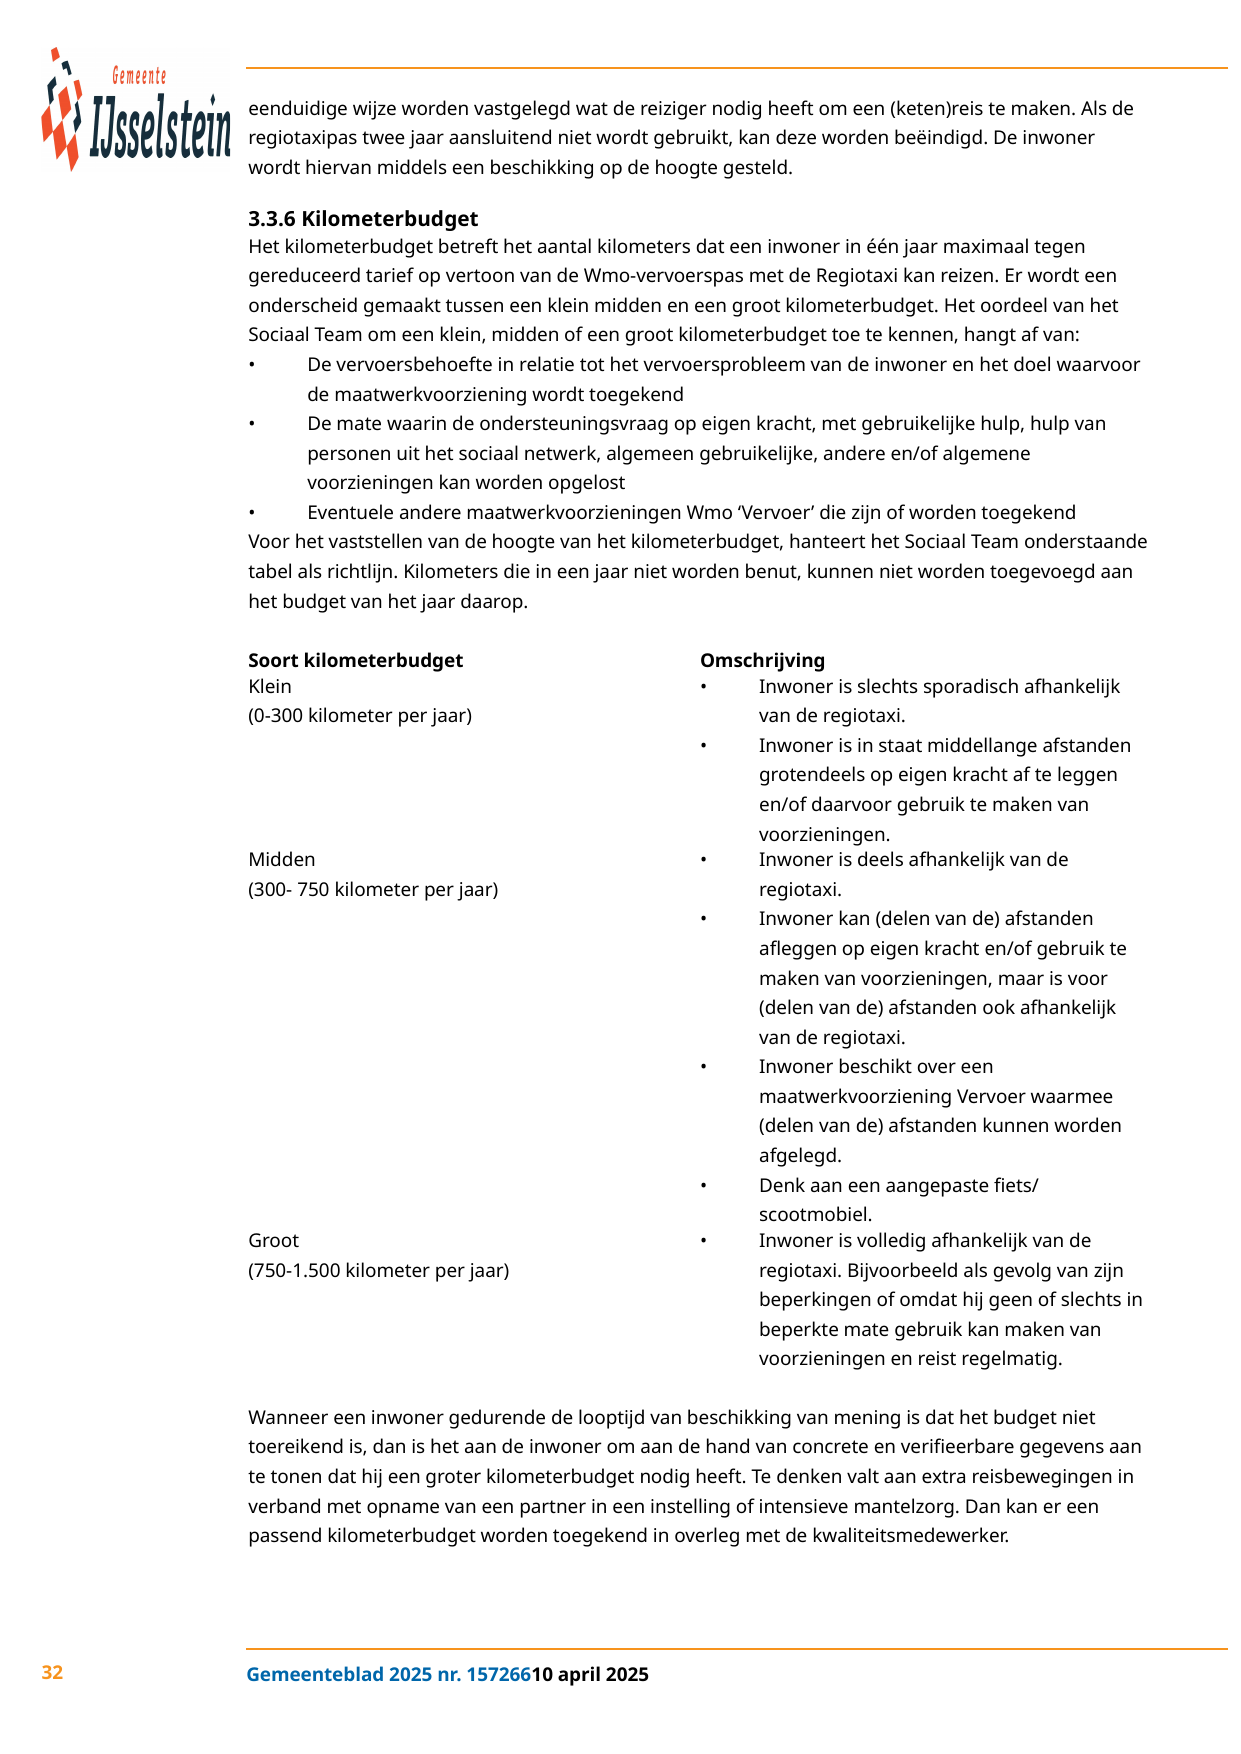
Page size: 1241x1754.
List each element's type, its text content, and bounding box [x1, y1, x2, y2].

table_cell Inwoner is deels afhankelijk van de regiotaxi. Inwoner kan (delen van de) afstanden afleggen op eigen kracht en/of gebruik te maken van voorzieningen, maar is voor (delen van de) afstanden ook afhankelijk van de regiotaxi. Inwoner beschikt over een maatwerkvoorziening Vervoer waarmee (delen van de) afstanden kunnen worden afgelegd. Denk aan een aangepaste fiets/ scootmobiel. [700, 846, 1152, 1227]
table_cell Klein (0-300 kilometer per jaar) [248, 673, 700, 846]
table_cell Groot (750-1.500 kilometer per jaar) [248, 1227, 700, 1371]
text Het kilometerbudget betreft het aantal kilometers dat een inwoner in één jaar maximaal tegen gereduceerd tarief op vertoon van de Wmo-vervoerspas met de Regiotaxi kan reizen. Er wordt een onderscheid gemaakt tussen een klein midden en een groot kilometerbudget. Het oordeel van het Sociaal Team om een klein, midden of een groot kilometerbudget toe te kennen, hangt af van: [248, 233, 1152, 347]
picture [41, 47, 231, 172]
text eenduidige wijze worden vastgelegd wat de reiziger nodig heeft om een (keten)reis te maken. Als de regiotaxipas twee jaar aansluitend niet wordt gebruikt, kan deze worden beëindigd. De inwoner wordt hiervan middels een beschikking op de hoogte gesteld. [248, 95, 1152, 180]
table_header Omschrijving [700, 647, 1152, 673]
list De mate waarin de ondersteuningsvraag op eigen kracht, met gebruikelijke hulp, hulp van personen uit het sociaal netwerk, algemeen gebruikelijke, andere en/of algemene voorzieningen kan worden opgelost [248, 410, 1152, 495]
text 3.3.6 Kilometerbudget [248, 204, 1152, 233]
table_cell Midden (300- 750 kilometer per jaar) [248, 846, 700, 1227]
text Voor het vaststellen van de hoogte van het kilometerbudget, hanteert het Sociaal Team onderstaande tabel als richtlijn. Kilometers die in een jaar niet worden benut, kunnen niet worden toegevoegd aan het budget van het jaar daarop. [248, 529, 1152, 613]
table_header Soort kilometerbudget [248, 647, 700, 673]
list De vervoersbehoefte in relatie tot het vervoersprobleem van de inwoner en het doel waarvoor de maatwerkvoorziening wordt toegekend [248, 351, 1152, 406]
text Wanneer een inwoner gedurende de looptijd van beschikking van mening is dat het budget niet toereikend is, dan is het aan de inwoner om aan de hand van concrete en verifieerbare gegevens aan te tonen dat hij een groter kilometerbudget nodig heeft. Te denken valt aan extra reisbewegingen in verband met opname van een partner in een instelling of intensieve mantelzorg. Dan kan er een passend kilometerbudget worden toegekend in overleg met de kwaliteitsmedewerker. [248, 1404, 1152, 1548]
table_cell Inwoner is slechts sporadisch afhankelijk van de regiotaxi. Inwoner is in staat middellange afstanden grotendeels op eigen kracht af te leggen en/of daarvoor gebruik te maken van voorzieningen. [700, 673, 1152, 846]
list Eventuele andere maatwerkvoorzieningen Wmo ‘Vervoer’ die zijn of worden toegekend [248, 499, 1152, 525]
table_cell Inwoner is volledig afhankelijk van de regiotaxi. Bijvoorbeeld als gevolg van zijn beperkingen of omdat hij geen of slechts in beperkte mate gebruik kan maken van voorzieningen en reist regelmatig. [700, 1227, 1152, 1371]
